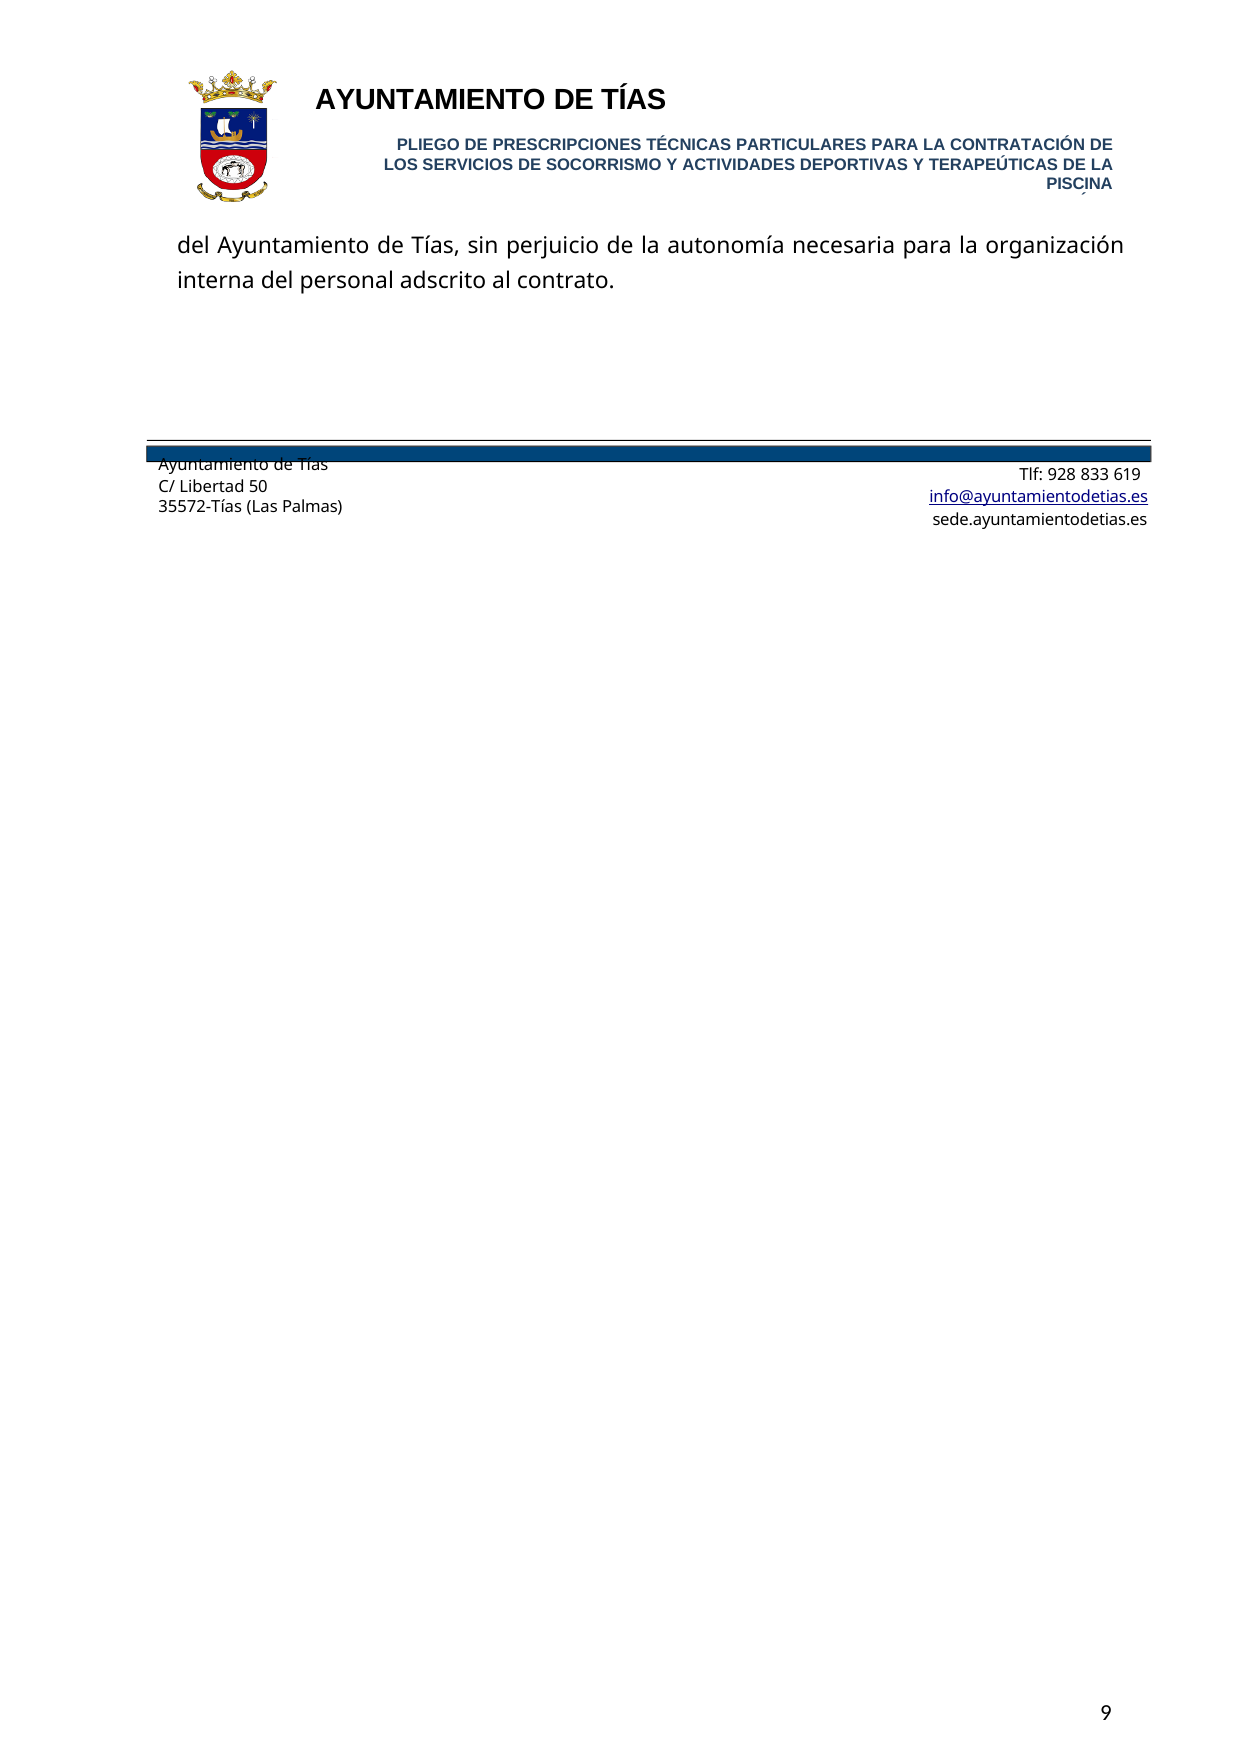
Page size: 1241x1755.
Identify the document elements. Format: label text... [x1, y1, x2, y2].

text Tlf: 928 833 619 [1019, 463, 1152, 485]
text Ayuntamiento de Tías C/ Libertad 50 [158, 463, 332, 498]
text del Ayuntamiento de Tías, sin perjuicio de la autonomía necesaria para la organización interna del personal adscrito al contrato. [176, 229, 1124, 296]
text info@ayuntamientodetias.es sede.ayuntamientodetias.es [929, 485, 1152, 530]
text 35572-Tías (Las Palmas) [158, 498, 349, 517]
